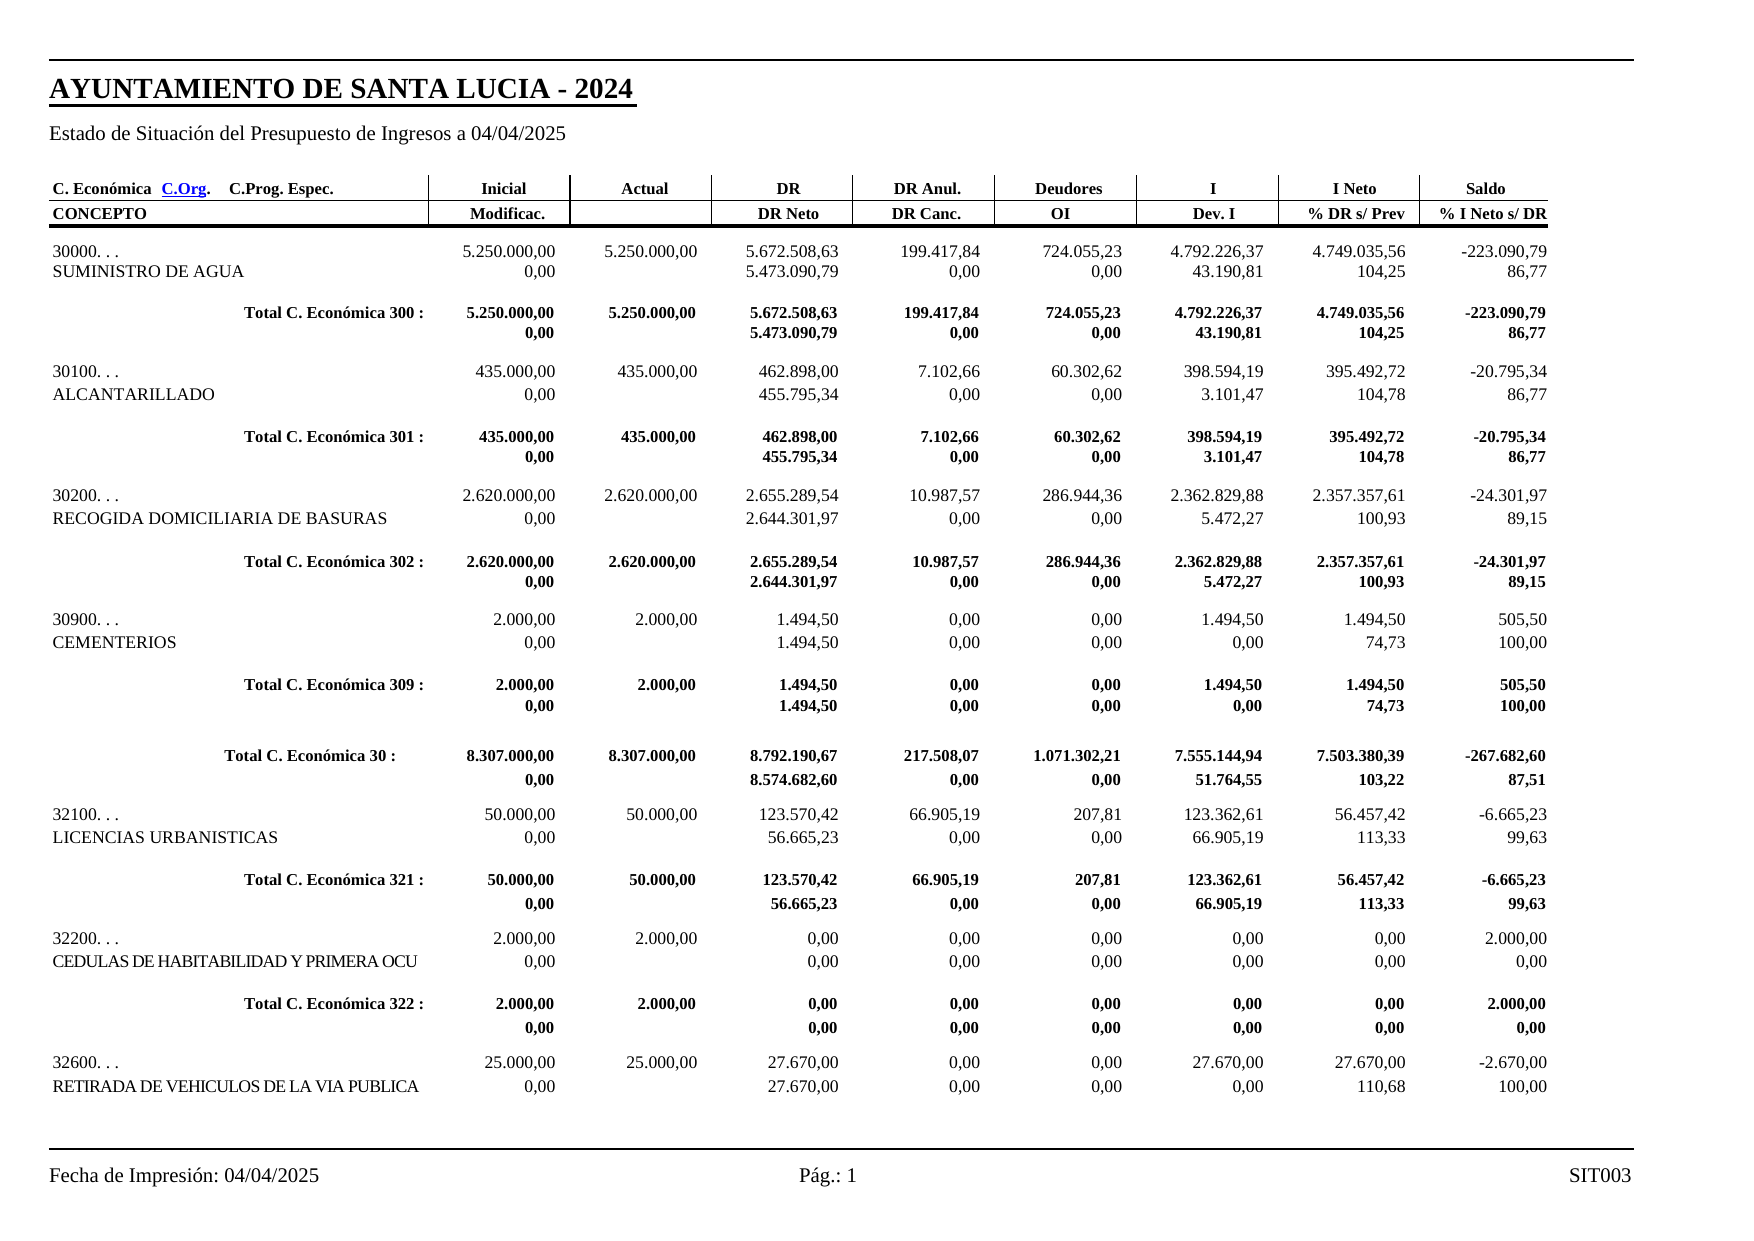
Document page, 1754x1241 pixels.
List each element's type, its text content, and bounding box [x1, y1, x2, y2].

table_cell 0,00 [853, 1074, 995, 1102]
table_cell 32100. . . [49, 797, 428, 826]
table_cell 30000. . . [49, 228, 428, 259]
table_cell [570, 1016, 711, 1045]
table_cell 100,00 [1420, 631, 1548, 664]
table_cell Total C. Económica 322 : [49, 983, 428, 1016]
table_cell [570, 891, 711, 921]
table_cell 3.101,47 [1136, 449, 1278, 478]
table_cell 43.190,81 [1136, 260, 1278, 292]
table_cell 2.620.000,00 [570, 540, 711, 573]
table_cell 10.987,57 [853, 478, 995, 507]
table_cell Total C. Económica 321 : [49, 859, 428, 891]
table_cell 100,00 [1420, 1074, 1548, 1102]
table_cell 104,25 [1278, 260, 1420, 292]
table_cell 0,00 [1278, 983, 1420, 1016]
table_header I Neto [1279, 175, 1419, 200]
table_cell 103,22 [1278, 768, 1420, 797]
table_cell 2.000,00 [570, 664, 711, 697]
table_cell [570, 325, 711, 354]
table_cell Total C. Económica 300 : [49, 292, 428, 325]
table_cell 27.670,00 [711, 1074, 853, 1102]
table_cell 724.055,23 [995, 228, 1136, 259]
table_header Saldo [1420, 175, 1548, 200]
text Fecha de Impresión: 04/04/2025 Pág.: 1 SIT003 [49, 1164, 1634, 1187]
table_cell 1.494,50 [1278, 602, 1420, 631]
table_cell 7.503.380,39 [1278, 732, 1420, 767]
table_cell % DR s/ Prev [1279, 201, 1419, 223]
table_cell 50.000,00 [570, 859, 711, 891]
table_cell 30100. . . [49, 354, 428, 383]
table_cell 10.987,57 [853, 540, 995, 573]
table_cell 0,00 [428, 573, 570, 602]
table_cell Total C. Económica 301 : [49, 416, 428, 449]
table_cell 89,15 [1420, 573, 1548, 602]
table_cell 2.655.289,54 [711, 540, 853, 573]
table_cell 25.000,00 [428, 1045, 570, 1074]
table_cell 0,00 [1136, 1016, 1278, 1045]
table_cell 0,00 [995, 1045, 1136, 1074]
table_cell 0,00 [995, 921, 1136, 950]
table_cell 0,00 [995, 826, 1136, 858]
table_cell 2.000,00 [428, 983, 570, 1016]
table_cell 100,93 [1278, 573, 1420, 602]
table_cell 5.672.508,63 [711, 292, 853, 325]
table_cell 462.898,00 [711, 354, 853, 383]
table_cell Total C. Económica 302 : [49, 540, 428, 573]
table_cell 2.000,00 [1420, 983, 1548, 1016]
table_cell 0,00 [1136, 631, 1278, 664]
table_cell 7.102,66 [853, 416, 995, 449]
table_cell -267.682,60 [1420, 732, 1548, 767]
table_cell 0,00 [1136, 921, 1278, 950]
table_cell 0,00 [853, 891, 995, 921]
table_cell 2.000,00 [428, 664, 570, 697]
table_cell 0,00 [995, 1016, 1136, 1045]
table_cell 0,00 [995, 573, 1136, 602]
table_cell 0,00 [428, 260, 570, 292]
table_cell 0,00 [428, 507, 570, 540]
table_cell 32200. . . [49, 921, 428, 950]
table_cell -20.795,34 [1420, 354, 1548, 383]
table_cell 0,00 [1420, 950, 1548, 983]
table_cell 1.494,50 [711, 697, 853, 732]
table_cell 5.250.000,00 [570, 292, 711, 325]
table_cell ALCANTARILLADO [49, 383, 428, 416]
table_cell 398.594,19 [1136, 354, 1278, 383]
table_cell -223.090,79 [1420, 228, 1548, 259]
table_cell -20.795,34 [1420, 416, 1548, 449]
table_cell 27.670,00 [711, 1045, 853, 1074]
table_cell 100,93 [1278, 507, 1420, 540]
table_cell 0,00 [428, 768, 570, 797]
table_cell 0,00 [853, 383, 995, 416]
table_cell [49, 1016, 428, 1045]
table_cell 123.570,42 [711, 797, 853, 826]
table_cell 0,00 [1420, 1016, 1548, 1045]
table_cell 99,63 [1420, 891, 1548, 921]
table_cell 0,00 [1278, 921, 1420, 950]
table_cell [570, 383, 711, 416]
table_cell [570, 768, 711, 797]
table_cell 0,00 [428, 631, 570, 664]
table_cell 74,73 [1278, 631, 1420, 664]
table_cell 25.000,00 [570, 1045, 711, 1074]
table_cell 123.570,42 [711, 859, 853, 891]
table_cell 2.620.000,00 [428, 540, 570, 573]
table_cell 0,00 [995, 507, 1136, 540]
table_cell 1.494,50 [711, 631, 853, 664]
table_cell 30200. . . [49, 478, 428, 507]
table_cell 455.795,34 [711, 449, 853, 478]
table_cell 2.000,00 [570, 921, 711, 950]
table_cell 0,00 [428, 697, 570, 732]
table_cell 1.494,50 [711, 664, 853, 697]
table_cell 4.792.226,37 [1136, 292, 1278, 325]
table_cell 0,00 [428, 449, 570, 478]
table_cell 113,33 [1278, 891, 1420, 921]
table_cell [49, 697, 428, 732]
table_cell 2.000,00 [570, 602, 711, 631]
table_cell Modificac. [429, 201, 569, 223]
table_cell 0,00 [853, 507, 995, 540]
table_cell 286.944,36 [995, 478, 1136, 507]
table_cell 2.620.000,00 [570, 478, 711, 507]
table_cell 86,77 [1420, 449, 1548, 478]
table_cell 0,00 [428, 325, 570, 354]
table_cell 5.250.000,00 [428, 228, 570, 259]
table_cell 0,00 [853, 449, 995, 478]
table_header DR Anul. [853, 175, 994, 200]
table_cell 2.362.829,88 [1136, 478, 1278, 507]
table_cell 5.472,27 [1136, 573, 1278, 602]
table_cell 0,00 [995, 664, 1136, 697]
table_cell 30900. . . [49, 602, 428, 631]
table_cell 8.307.000,00 [428, 732, 570, 767]
table_cell 8.792.190,67 [711, 732, 853, 767]
text AYUNTAMIENTO DE SANTA LUCIA - 2024 [49, 77, 1634, 103]
table_cell [570, 507, 711, 540]
table_cell SUMINISTRO DE AGUA [49, 260, 428, 292]
table_cell 0,00 [711, 983, 853, 1016]
table_cell 5.250.000,00 [570, 228, 711, 259]
table_cell 0,00 [853, 826, 995, 858]
table_cell 286.944,36 [995, 540, 1136, 573]
table_cell RECOGIDA DOMICILIARIA DE BASURAS [49, 507, 428, 540]
table_header Actual [571, 175, 711, 200]
table_cell [571, 201, 711, 223]
table_cell 0,00 [995, 768, 1136, 797]
table_cell 2.620.000,00 [428, 478, 570, 507]
table_cell 1.071.302,21 [995, 732, 1136, 767]
table_cell 86,77 [1420, 325, 1548, 354]
table_cell 0,00 [853, 631, 995, 664]
table_cell [49, 449, 428, 478]
table_cell 4.749.035,56 [1278, 228, 1420, 259]
table_cell [570, 826, 711, 858]
table_cell 56.665,23 [711, 891, 853, 921]
table_cell DR Canc. [853, 201, 994, 223]
table_cell [570, 260, 711, 292]
table_cell 0,00 [995, 891, 1136, 921]
table_cell 113,33 [1278, 826, 1420, 858]
table_cell 0,00 [1136, 1074, 1278, 1102]
table_cell 0,00 [853, 573, 995, 602]
table_cell 0,00 [711, 950, 853, 983]
table_cell 1.494,50 [1278, 664, 1420, 697]
table_cell 27.670,00 [1278, 1045, 1420, 1074]
table_cell RETIRADA DE VEHICULOS DE LA VIA PUBLICA [49, 1074, 428, 1102]
table_cell 0,00 [1136, 983, 1278, 1016]
table_cell 0,00 [995, 383, 1136, 416]
table_cell 2.362.829,88 [1136, 540, 1278, 573]
table_cell 2.644.301,97 [711, 507, 853, 540]
table_cell 435.000,00 [570, 354, 711, 383]
table_cell 0,00 [853, 983, 995, 1016]
table_cell 505,50 [1420, 602, 1548, 631]
table_cell 0,00 [853, 921, 995, 950]
table_cell 87,51 [1420, 768, 1548, 797]
table_cell 5.473.090,79 [711, 325, 853, 354]
table_cell 2.655.289,54 [711, 478, 853, 507]
table_cell 66.905,19 [1136, 826, 1278, 858]
table_header DR [712, 175, 852, 200]
table_cell 0,00 [853, 1045, 995, 1074]
table_cell 43.190,81 [1136, 325, 1278, 354]
table_cell 435.000,00 [428, 416, 570, 449]
table_header Deudores [995, 175, 1136, 200]
table_cell 5.472,27 [1136, 507, 1278, 540]
table_cell -2.670,00 [1420, 1045, 1548, 1074]
table_cell 0,00 [1278, 1016, 1420, 1045]
table_cell LICENCIAS URBANISTICAS [49, 826, 428, 858]
table_cell 86,77 [1420, 260, 1548, 292]
table_cell 0,00 [995, 1074, 1136, 1102]
table_cell CEDULAS DE HABITABILIDAD Y PRIMERA OCU [49, 950, 428, 983]
table_cell 99,63 [1420, 826, 1548, 858]
table_cell 0,00 [853, 602, 995, 631]
table_cell 395.492,72 [1278, 354, 1420, 383]
table_cell 0,00 [853, 260, 995, 292]
table_cell 74,73 [1278, 697, 1420, 732]
table_cell DR Neto [712, 201, 852, 223]
table_cell 0,00 [1136, 950, 1278, 983]
table_cell 56.457,42 [1278, 797, 1420, 826]
table_cell 32600. . . [49, 1045, 428, 1074]
table_cell 0,00 [995, 631, 1136, 664]
table_cell % I Neto s/ DR [1420, 201, 1548, 223]
table_cell 27.670,00 [1136, 1045, 1278, 1074]
table_cell 8.307.000,00 [570, 732, 711, 767]
table_cell Total C. Económica 309 : [49, 664, 428, 697]
table_cell 60.302,62 [995, 416, 1136, 449]
table_cell -6.665,23 [1420, 797, 1548, 826]
table_cell -6.665,23 [1420, 859, 1548, 891]
table_cell 0,00 [428, 383, 570, 416]
table_cell [570, 449, 711, 478]
table_cell [49, 891, 428, 921]
table_cell 5.473.090,79 [711, 260, 853, 292]
table_cell 199.417,84 [853, 228, 995, 259]
table_cell 0,00 [853, 950, 995, 983]
table_cell 1.494,50 [1136, 602, 1278, 631]
table_cell 2.644.301,97 [711, 573, 853, 602]
table_cell CONCEPTO [49, 201, 428, 223]
table_cell CEMENTERIOS [49, 631, 428, 664]
table_cell 7.555.144,94 [1136, 732, 1278, 767]
table_cell 50.000,00 [428, 859, 570, 891]
table_header Inicial [429, 175, 569, 200]
table_cell -223.090,79 [1420, 292, 1548, 325]
table_cell 0,00 [853, 325, 995, 354]
table_cell [570, 950, 711, 983]
table_cell 395.492,72 [1278, 416, 1420, 449]
table_cell 2.000,00 [570, 983, 711, 1016]
table_cell 0,00 [853, 768, 995, 797]
table_cell 66.905,19 [853, 859, 995, 891]
table_cell 110,68 [1278, 1074, 1420, 1102]
table_cell 56.457,42 [1278, 859, 1420, 891]
table_cell 1.494,50 [711, 602, 853, 631]
table_cell 505,50 [1420, 664, 1548, 697]
table_cell 0,00 [853, 1016, 995, 1045]
table_cell 0,00 [428, 1074, 570, 1102]
table_cell 0,00 [995, 449, 1136, 478]
table_cell 398.594,19 [1136, 416, 1278, 449]
table_cell 435.000,00 [570, 416, 711, 449]
table_cell OI [995, 201, 1136, 223]
table_cell [570, 1074, 711, 1102]
table_cell 455.795,34 [711, 383, 853, 416]
table_cell 2.000,00 [428, 602, 570, 631]
table_cell 0,00 [995, 983, 1136, 1016]
table_cell 50.000,00 [570, 797, 711, 826]
table_cell [570, 631, 711, 664]
table_cell 100,00 [1420, 697, 1548, 732]
table_cell 123.362,61 [1136, 797, 1278, 826]
table_cell 2.357.357,61 [1278, 540, 1420, 573]
table_cell 0,00 [428, 950, 570, 983]
table_cell 104,78 [1278, 449, 1420, 478]
table_cell 104,25 [1278, 325, 1420, 354]
table_header C. Económica C.Org. C.Prog. Espec. [49, 175, 428, 200]
table_cell 50.000,00 [428, 797, 570, 826]
table_cell 1.494,50 [1136, 664, 1278, 697]
table_cell 0,00 [995, 325, 1136, 354]
table_cell -24.301,97 [1420, 540, 1548, 573]
table_cell 4.792.226,37 [1136, 228, 1278, 259]
table_cell 0,00 [428, 1016, 570, 1045]
table_cell 56.665,23 [711, 826, 853, 858]
table_cell 86,77 [1420, 383, 1548, 416]
table_cell 462.898,00 [711, 416, 853, 449]
table_cell 7.102,66 [853, 354, 995, 383]
table_cell 8.574.682,60 [711, 768, 853, 797]
table_cell 51.764,55 [1136, 768, 1278, 797]
table_cell 199.417,84 [853, 292, 995, 325]
table_cell [49, 573, 428, 602]
table_cell 0,00 [428, 826, 570, 858]
table_cell [49, 768, 428, 797]
table_cell 0,00 [995, 602, 1136, 631]
table_cell [570, 697, 711, 732]
table_cell 2.357.357,61 [1278, 478, 1420, 507]
table_cell 89,15 [1420, 507, 1548, 540]
table_cell Total C. Económica 30 : [49, 732, 428, 767]
table_cell 0,00 [995, 260, 1136, 292]
table_cell 123.362,61 [1136, 859, 1278, 891]
table_cell [49, 325, 428, 354]
table_cell 0,00 [1136, 697, 1278, 732]
table_cell 0,00 [428, 891, 570, 921]
text Estado de Situación del Presupuesto de Ingresos a 04/04/2025 [49, 122, 1634, 144]
table_cell 0,00 [853, 697, 995, 732]
table_cell Dev. I [1137, 201, 1278, 223]
table_cell 217.508,07 [853, 732, 995, 767]
table_cell 0,00 [711, 1016, 853, 1045]
table_cell 0,00 [1278, 950, 1420, 983]
table_cell 2.000,00 [1420, 921, 1548, 950]
table_cell 104,78 [1278, 383, 1420, 416]
table_cell 0,00 [995, 697, 1136, 732]
table_cell 2.000,00 [428, 921, 570, 950]
table_header I [1137, 175, 1278, 200]
table_cell 3.101,47 [1136, 383, 1278, 416]
table_cell 5.250.000,00 [428, 292, 570, 325]
table_cell 435.000,00 [428, 354, 570, 383]
table_cell 724.055,23 [995, 292, 1136, 325]
table_cell 60.302,62 [995, 354, 1136, 383]
table_cell 0,00 [995, 950, 1136, 983]
table_cell 5.672.508,63 [711, 228, 853, 259]
table_cell [570, 573, 711, 602]
table_cell 0,00 [711, 921, 853, 950]
table_cell 207,81 [995, 859, 1136, 891]
table_cell -24.301,97 [1420, 478, 1548, 507]
table_cell 66.905,19 [1136, 891, 1278, 921]
table_cell 207,81 [995, 797, 1136, 826]
table_cell 0,00 [853, 664, 995, 697]
table_cell 4.749.035,56 [1278, 292, 1420, 325]
table_cell 66.905,19 [853, 797, 995, 826]
